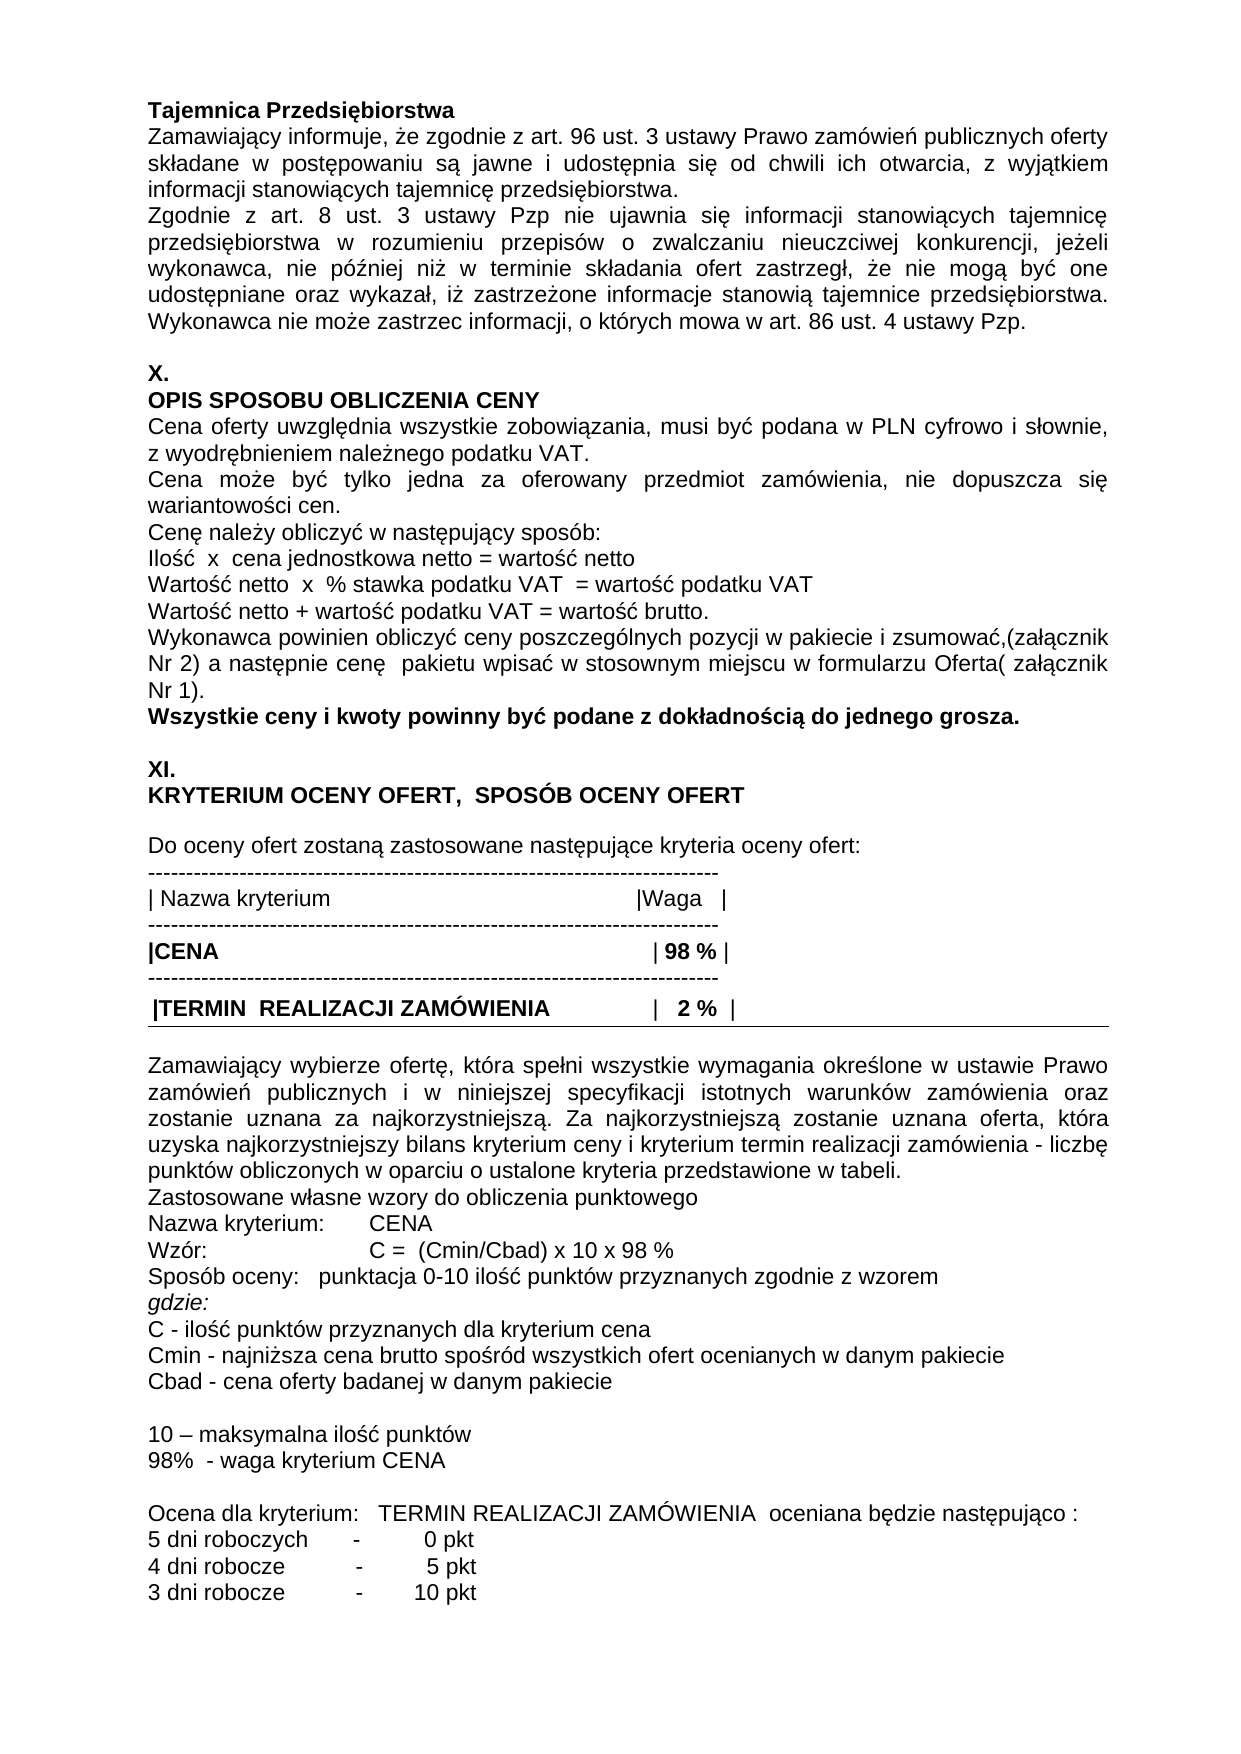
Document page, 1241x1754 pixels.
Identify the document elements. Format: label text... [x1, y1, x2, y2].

text Sposób oceny: punktacja 0-10 ilość punktów przyznanych zgodnie z wzorem gdzie: C - ilość punktów przyznanych dla kryterium cena [148, 1263, 1109, 1342]
text Wartość netto + wartość podatku VAT = wartość brutto. [148, 598, 1109, 624]
text Zamawiający informuje, że zgodnie z art. 96 ust. 3 ustawy Prawo zamówień publicznych oferty składane w postępowaniu są jawne i udostępnia się od chwili ich otwarcia, z wyjątkiem informacji stanowiących tajemnicę przedsiębiorstwa. [148, 123, 1109, 202]
text Nazwa kryterium: CENA Wzór: C = (Cmin/Cbad) x 10 x 98 % [148, 1210, 1109, 1263]
text 5 dni roboczych - 0 pkt [148, 1526, 1109, 1553]
text | Nazwa kryterium |Waga | [148, 885, 1109, 911]
text Zgodnie z art. 8 ust. 3 ustawy Pzp nie ujawnia się informacji stanowiących tajemnicę przedsiębiorstwa w rozumieniu przepisów o zwalczaniu nieuczciwej konkurencji, jeżeli wykonawca, nie później niż w terminie składania ofert zastrzegł, że nie mogą być one udostępniane oraz wykazał, iż zastrzeżone informacje stanowią tajemnice przedsiębiorstwa. Wykonawca nie może zastrzec informacji, o których mowa w art. 86 ust. 4 ustawy Pzp. [148, 202, 1109, 334]
text OPIS SPOSOBU OBLICZENIA CENY [148, 387, 1109, 413]
text 10 – maksymalna ilość punktów [148, 1421, 1109, 1447]
text XI. [148, 756, 1109, 782]
text Cmin - najniższa cena brutto spośród wszystkich ofert ocenianych w danym pakiecie Cbad - cena oferty badanej w danym pakiecie [148, 1342, 1109, 1395]
text Zastosowane własne wzory do obliczenia punktowego [148, 1184, 1109, 1210]
text KRYTERIUM OCENY OFERT, SPOSÓB OCENY OFERT [148, 782, 1109, 808]
text Wykonawca powinien obliczyć ceny poszczególnych pozycji w pakiecie i zsumować,(załącznik Nr 2) a następnie cenę pakietu wpisać w stosownym miejscu w formularzu Oferta( załącznik Nr 1). [148, 624, 1109, 703]
text Ilość x cena jednostkowa netto = wartość netto [148, 545, 1109, 571]
text Zamawiający wybierze ofertę, która spełni wszystkie wymagania określone w ustawie Prawo zamówień publicznych i w niniejszej specyfikacji istotnych warunków zamówienia oraz zostanie uznana za najkorzystniejszą. Za najkorzystniejszą zostanie uznana oferta, która uzyska najkorzystniejszy bilans kryterium ceny i kryterium termin realizacji zamówienia - liczbę punktów obliczonych w oparciu o ustalone kryteria przedstawione w tabeli. [148, 1052, 1109, 1184]
text |CENA | 98 % | [148, 938, 1109, 964]
text Do oceny ofert zostaną zastosowane następujące kryteria oceny ofert: [148, 832, 1109, 859]
text Cena oferty uwzględnia wszystkie zobowiązania, musi być podana w PLN cyfrowo i słownie, z wyodrębnieniem należnego podatku VAT. [148, 413, 1109, 466]
text X. [148, 360, 1109, 387]
text 98% - waga kryterium CENA [148, 1447, 1109, 1474]
text --------------------------------------------------------------------------- [148, 859, 1109, 885]
text --------------------------------------------------------------------------- [148, 964, 1109, 991]
text Tajemnica Przedsiębiorstwa [148, 97, 1109, 123]
text Wszystkie ceny i kwoty powinny być podane z dokładnością do jednego grosza. [148, 703, 1109, 729]
text --------------------------------------------------------------------------- [148, 911, 1109, 938]
text Wartość netto x % stawka podatku VAT = wartość podatku VAT [148, 571, 1109, 598]
text 4 dni robocze - 5 pkt [148, 1553, 1109, 1579]
text Ocena dla kryterium: TERMIN REALIZACJI ZAMÓWIENIA oceniana będzie następująco : [148, 1500, 1109, 1526]
text |TERMIN REALIZACJI ZAMÓWIENIA | 2 % | [148, 991, 1109, 1026]
text Cenę należy obliczyć w następujący sposób: [148, 518, 1109, 545]
text Cena może być tylko jedna za oferowany przedmiot zamówienia, nie dopuszcza się wariantowości cen. [148, 466, 1109, 518]
text 3 dni robocze - 10 pkt [148, 1579, 1109, 1606]
